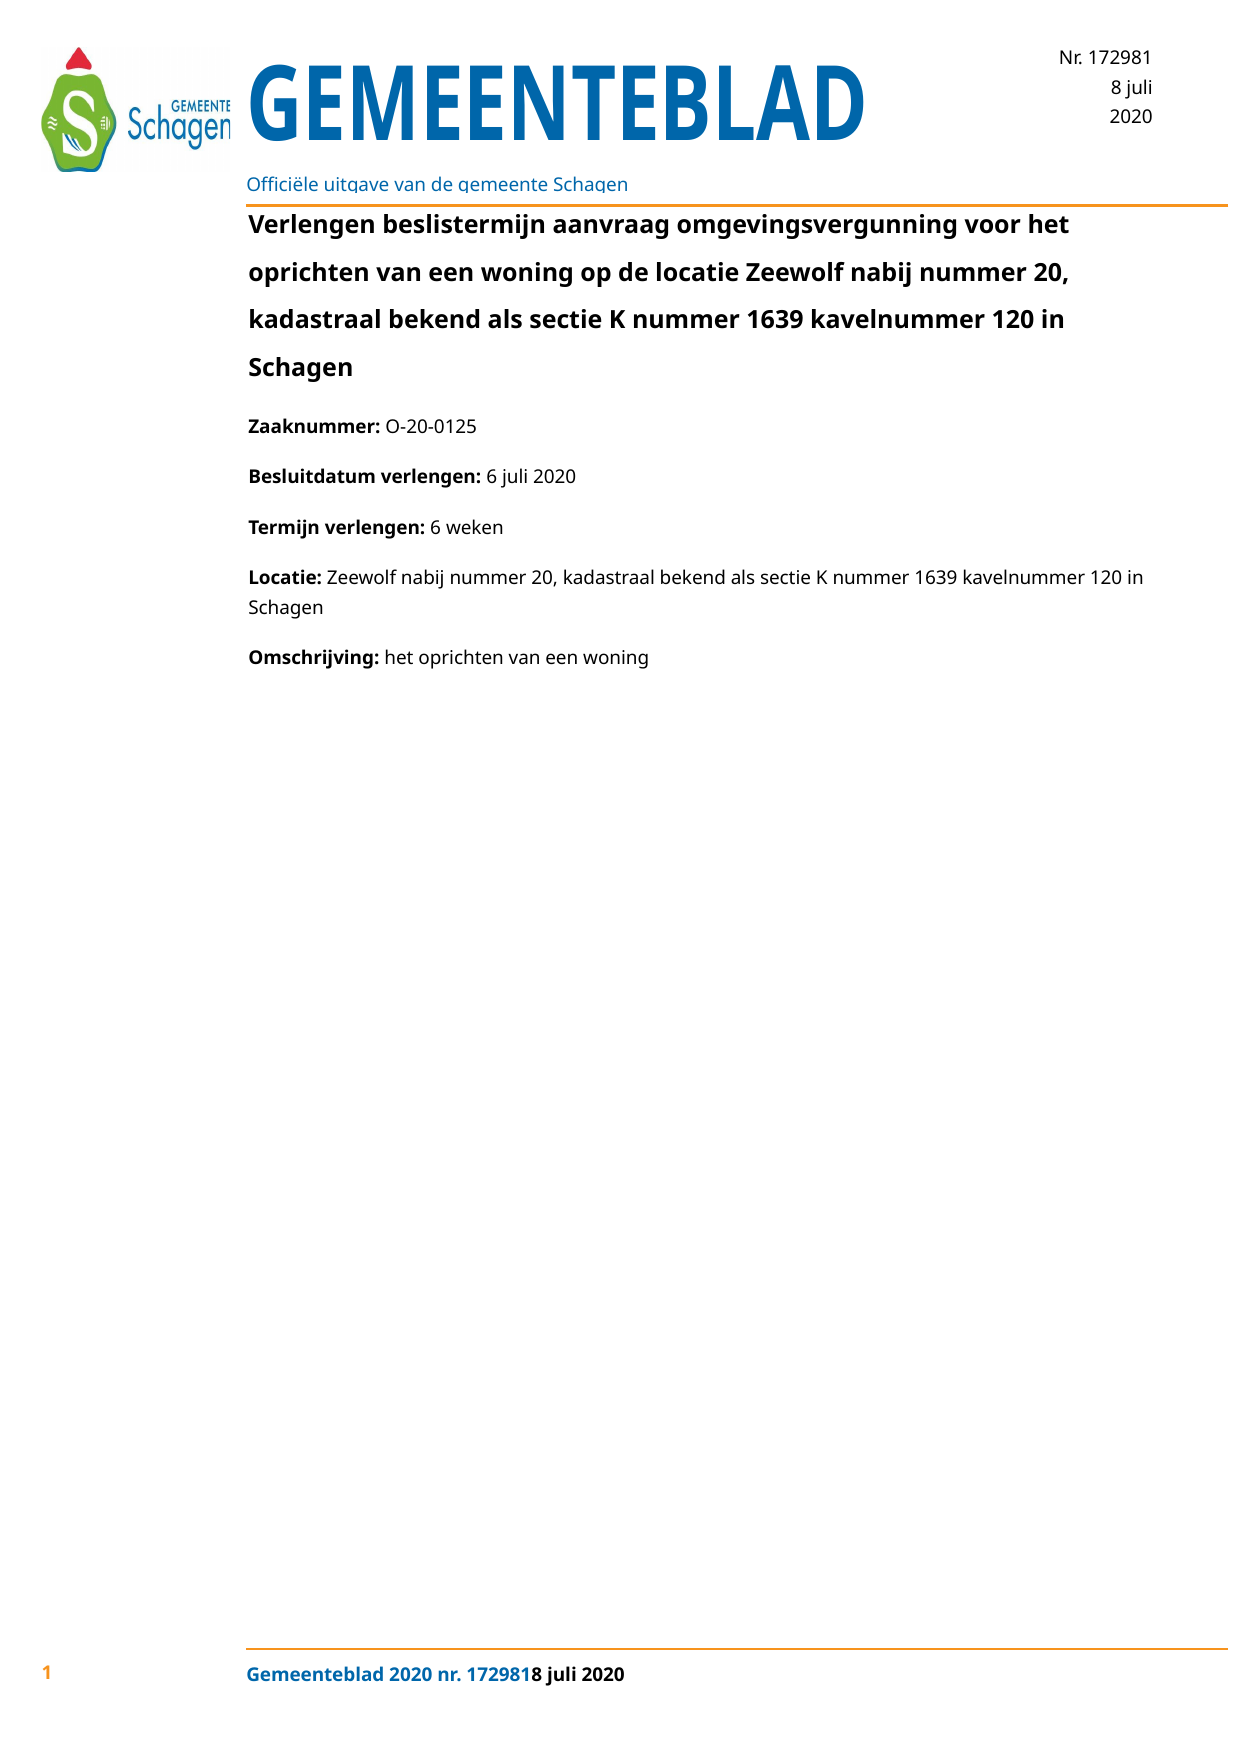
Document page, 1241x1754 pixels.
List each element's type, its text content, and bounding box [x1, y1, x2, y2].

picture [41, 47, 231, 172]
text Omschrijving: het oprichten van een woning [248, 644, 1152, 670]
text Termijn verlengen: 6 weken [248, 514, 1152, 540]
text Locatie: Zeewolf nabij nummer 20, kadastraal bekend als sectie K nummer 1639 kavelnummer 120 in Schagen [248, 564, 1152, 620]
text Verlengen beslistermijn aanvraag omgevingsvergunning voor het oprichten van een woning op de locatie Zeewolf nabij nummer 20, kadastraal bekend als sectie K nummer 1639 kavelnummer 120 in Schagen [248, 207, 1152, 384]
text Besluitdatum verlengen: 6 juli 2020 [248, 463, 1152, 489]
text Zaaknummer: O-20-0125 [248, 413, 1152, 439]
